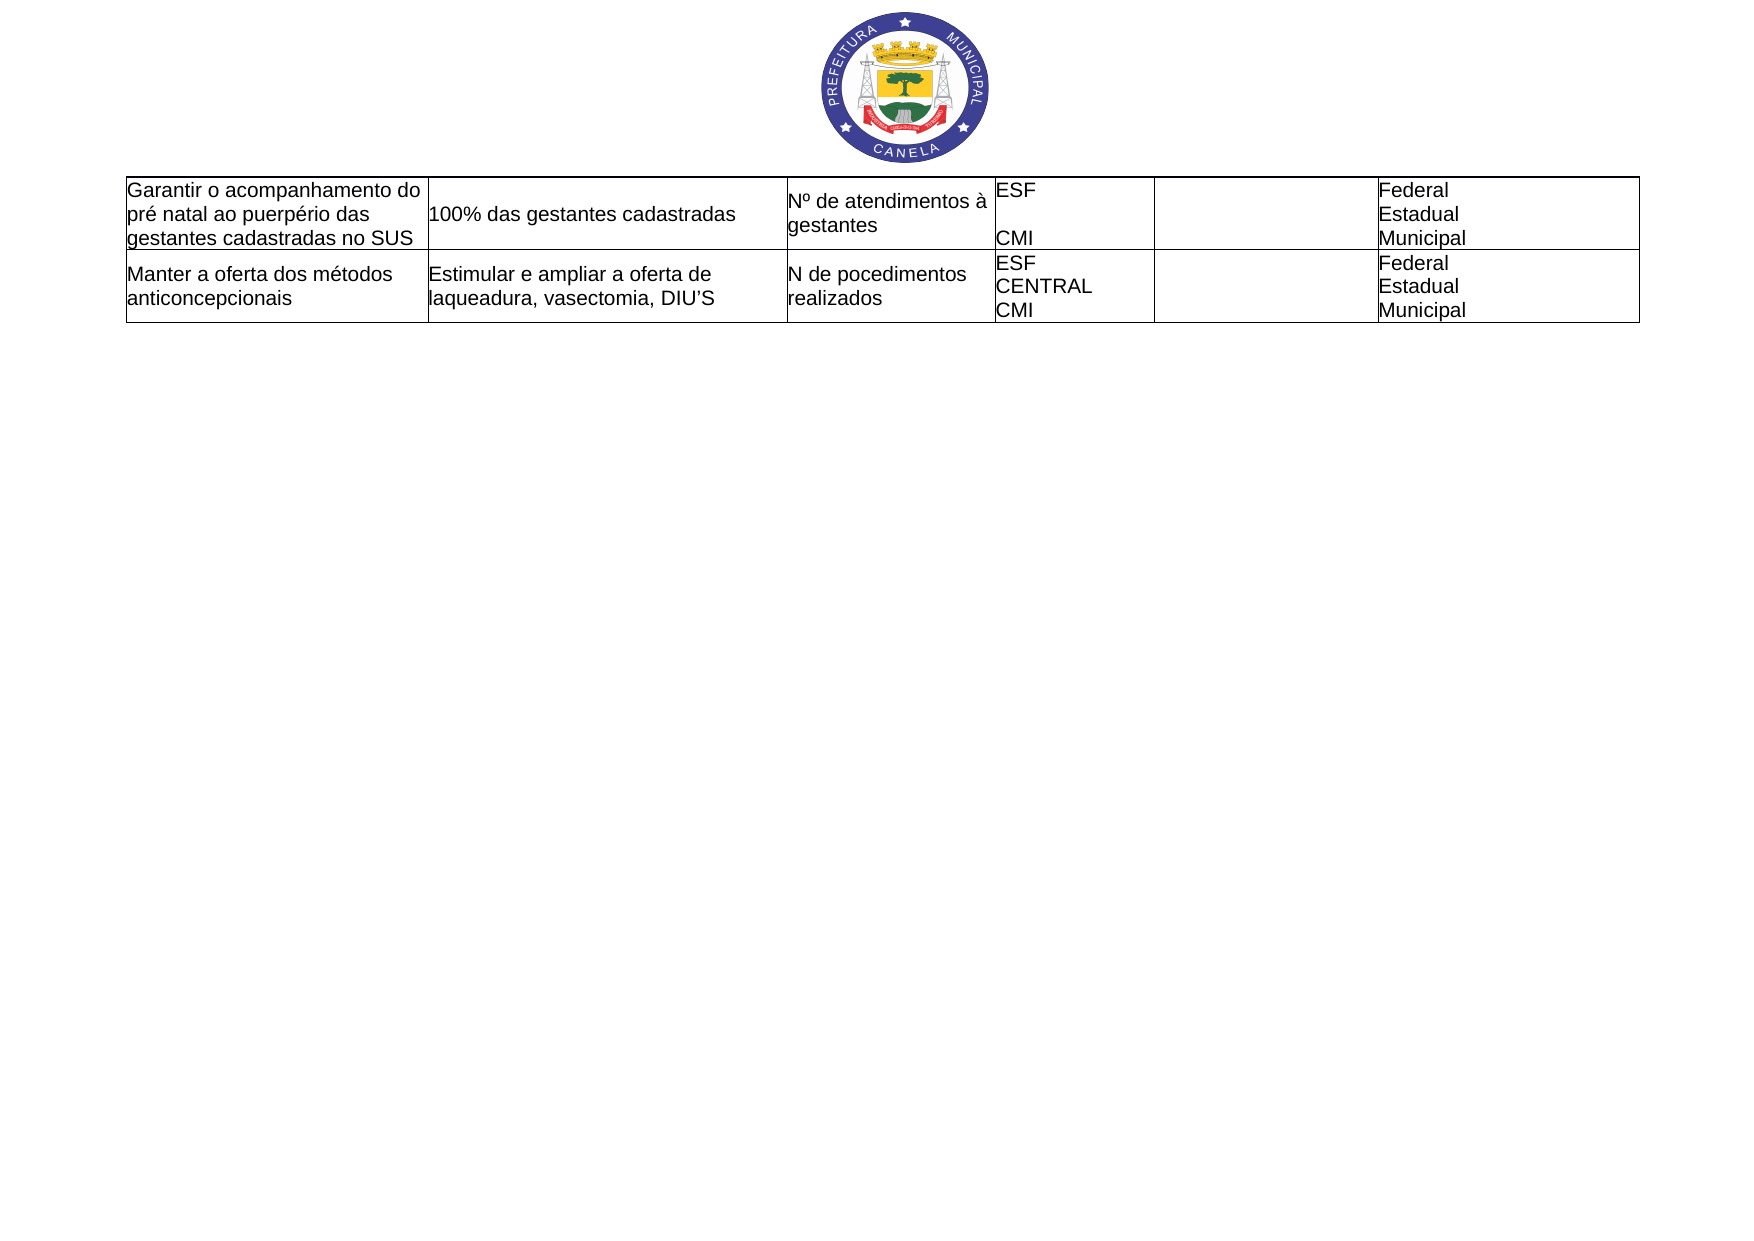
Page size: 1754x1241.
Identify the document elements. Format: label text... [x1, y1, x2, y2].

table_cell Federal Estadual Municipal [1379, 250, 1639, 322]
table_cell Manter a oferta dos métodos anticoncepcionais [127, 250, 428, 322]
table_cell Garantir o acompanhamento do pré natal ao puerpério das gestantes cadastradas no SUS [127, 178, 428, 249]
table_cell Nº de atendimentos à gestantes [788, 178, 995, 249]
picture [821, 12, 989, 163]
table_cell Estimular e ampliar a oferta de laqueadura, vasectomia, DIU’S [429, 250, 787, 322]
table_cell [1155, 250, 1378, 322]
table_cell 100% das gestantes cadastradas [429, 178, 787, 249]
table_cell N de pocedimentos realizados [788, 250, 995, 322]
table_cell Federal Estadual Municipal [1379, 178, 1639, 249]
table_cell [1155, 178, 1378, 249]
table_cell ESF CENTRAL CMI [996, 250, 1154, 322]
table_cell ESF CMI [996, 178, 1154, 249]
